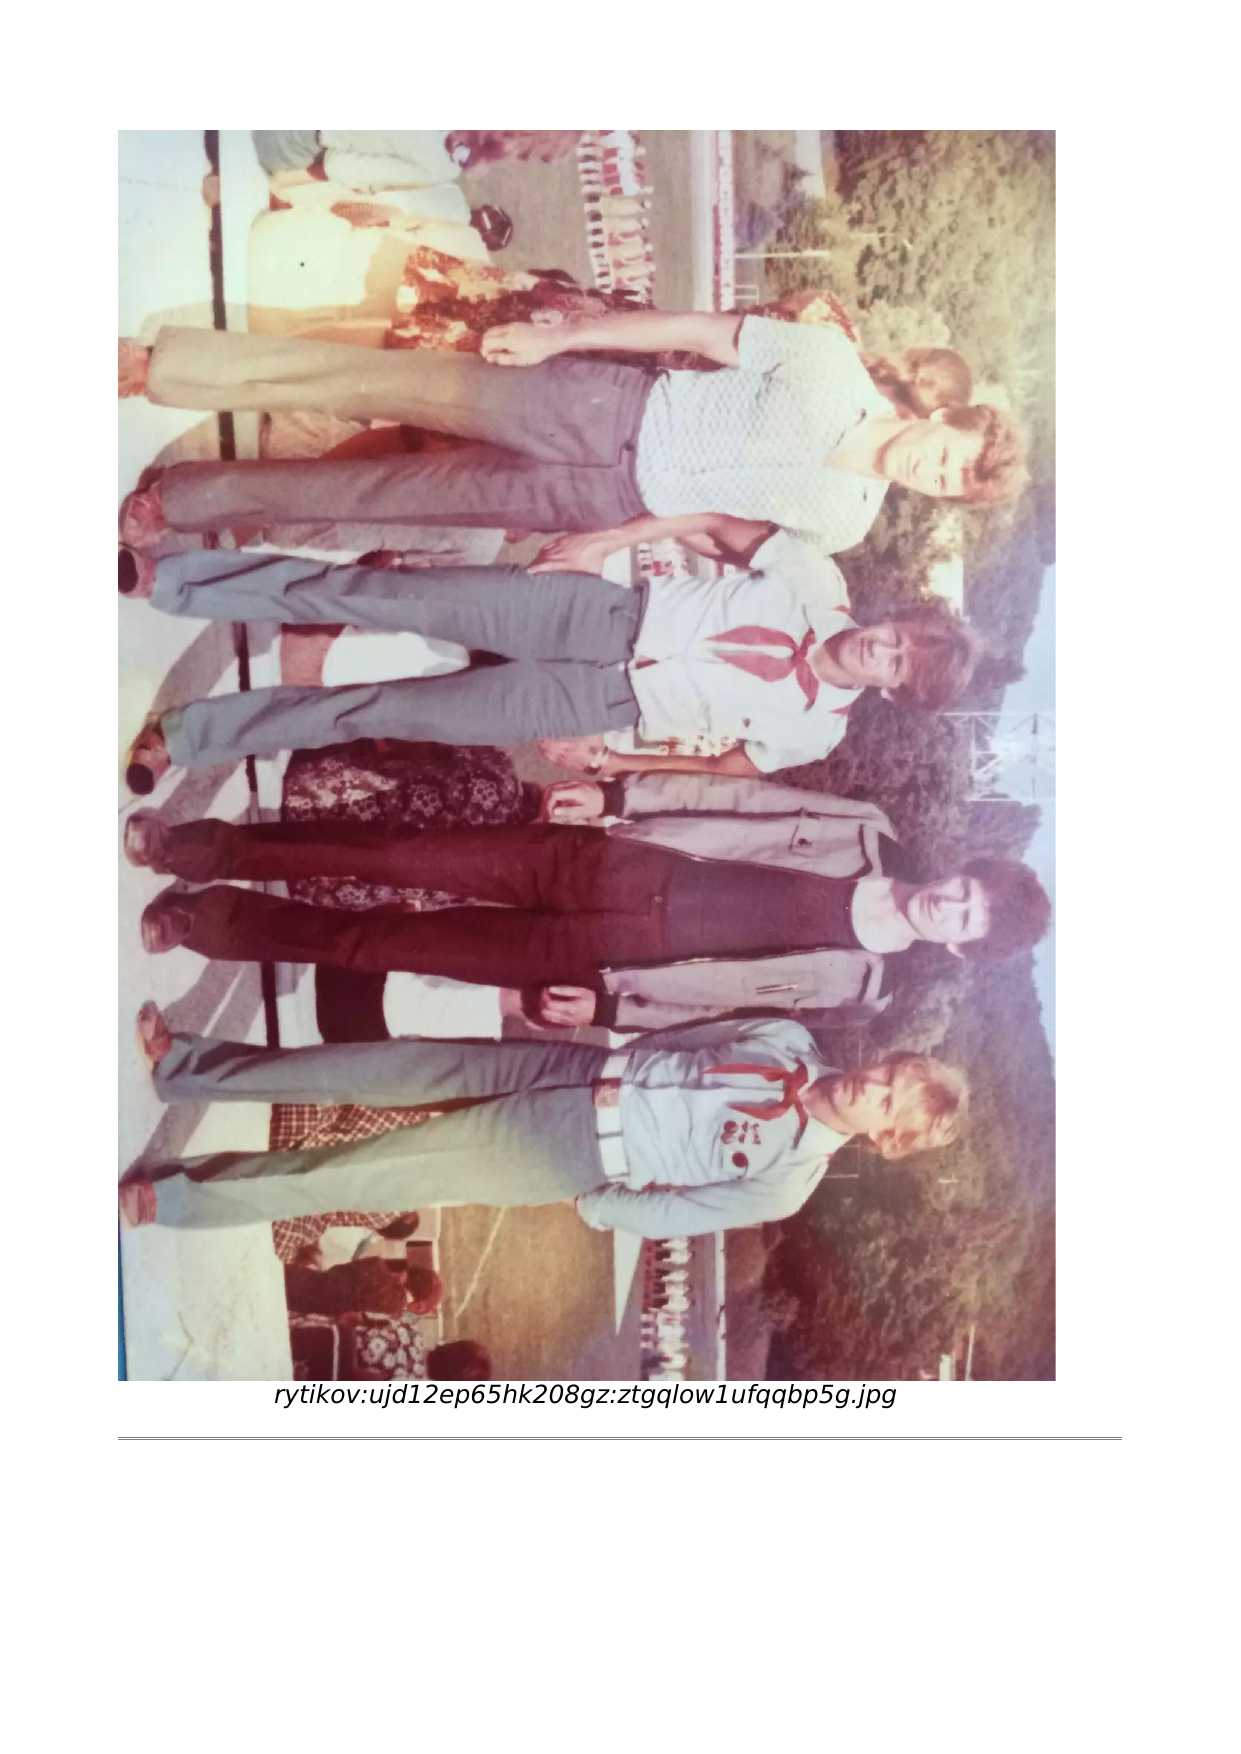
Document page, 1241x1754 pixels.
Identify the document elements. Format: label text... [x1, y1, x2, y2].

text rytikov:ujd12ep65hk208gz:ztgqlow1ufqqbp5g.jpg [118, 1381, 1056, 1410]
picture [118, 130, 1056, 1381]
